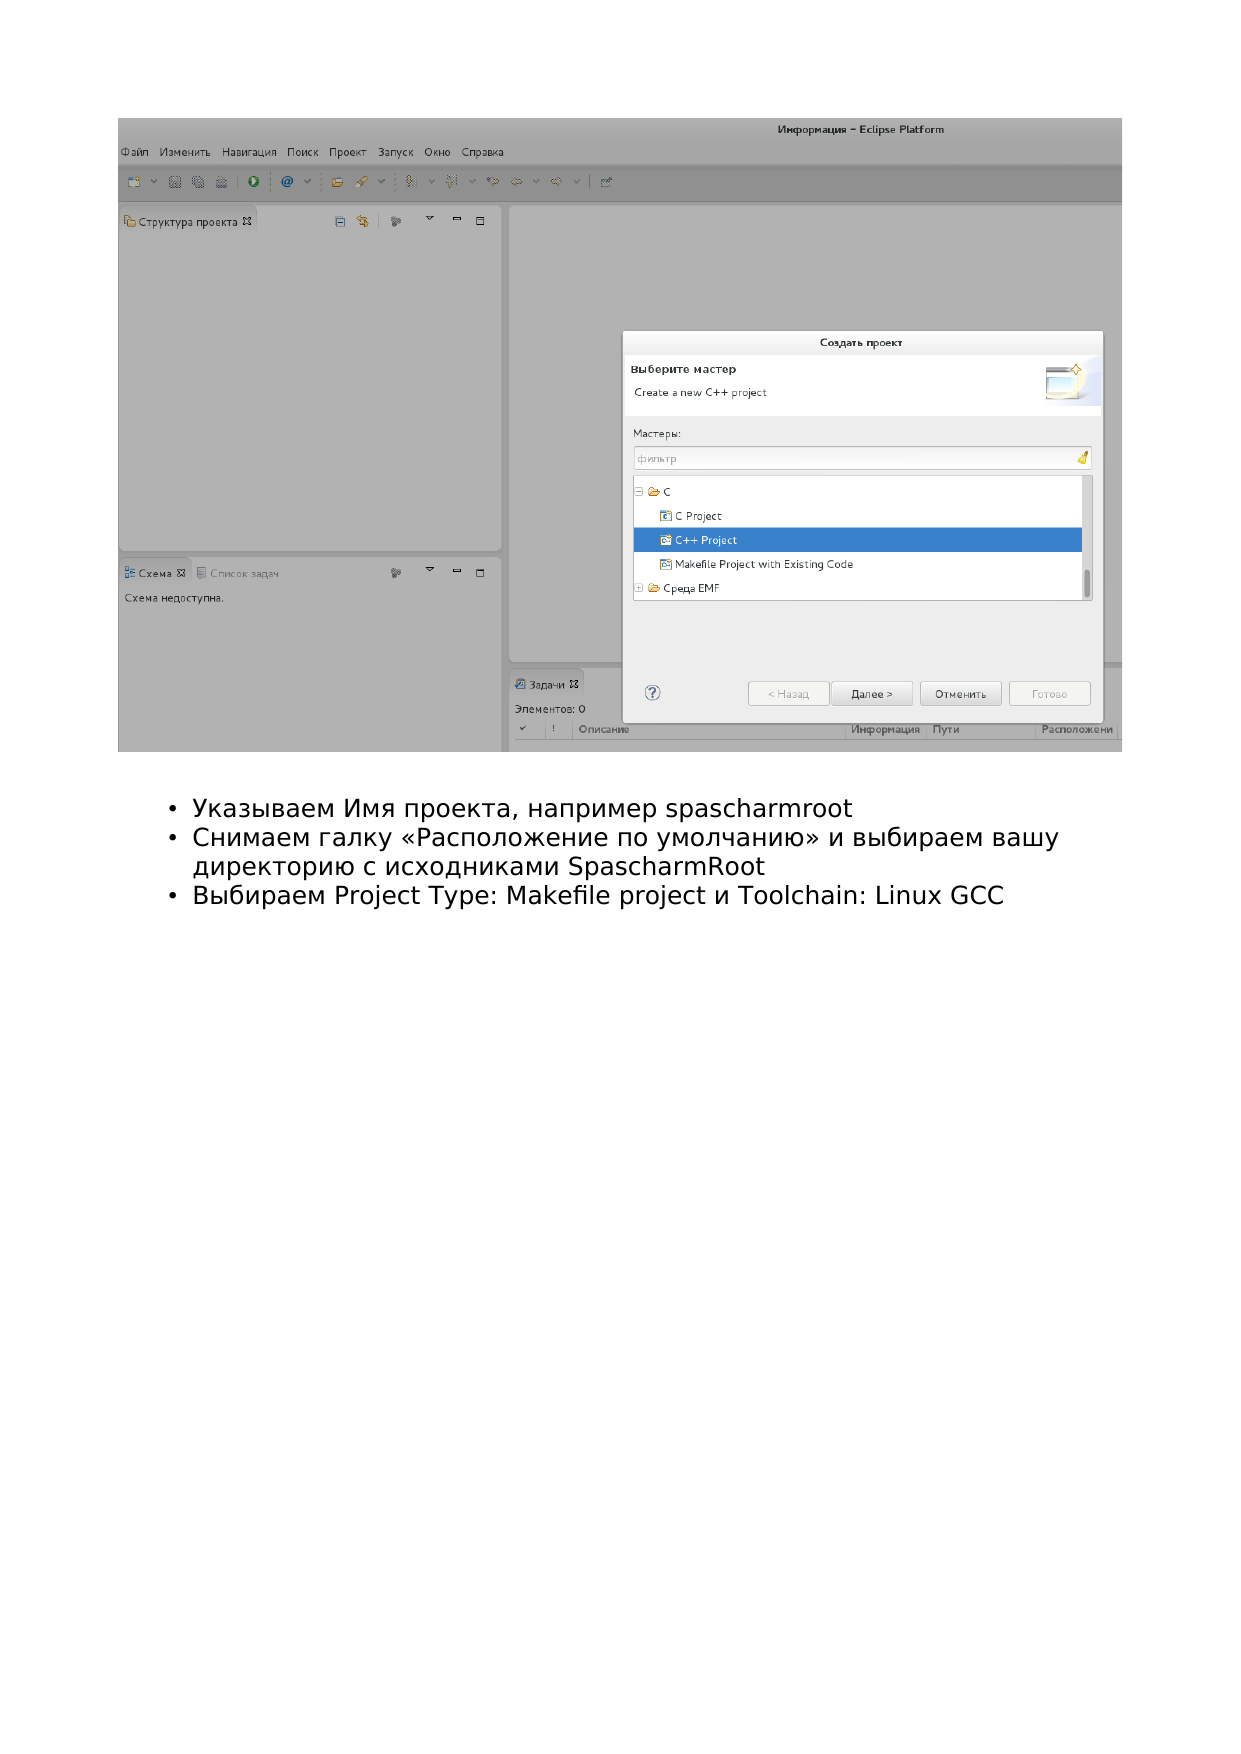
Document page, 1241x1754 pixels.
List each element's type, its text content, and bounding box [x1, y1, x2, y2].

list Снимаем галку «Расположение по умолчанию» и выбираем вашу директорию с исходниками SpascharmRoot [177, 823, 1122, 881]
list Указываем Имя проекта, например spascharmroot [177, 794, 1122, 823]
list Выбираем Project Type: Makefile project и Toolchain: Linux GCC [177, 881, 1122, 910]
picture [118, 118, 1123, 752]
